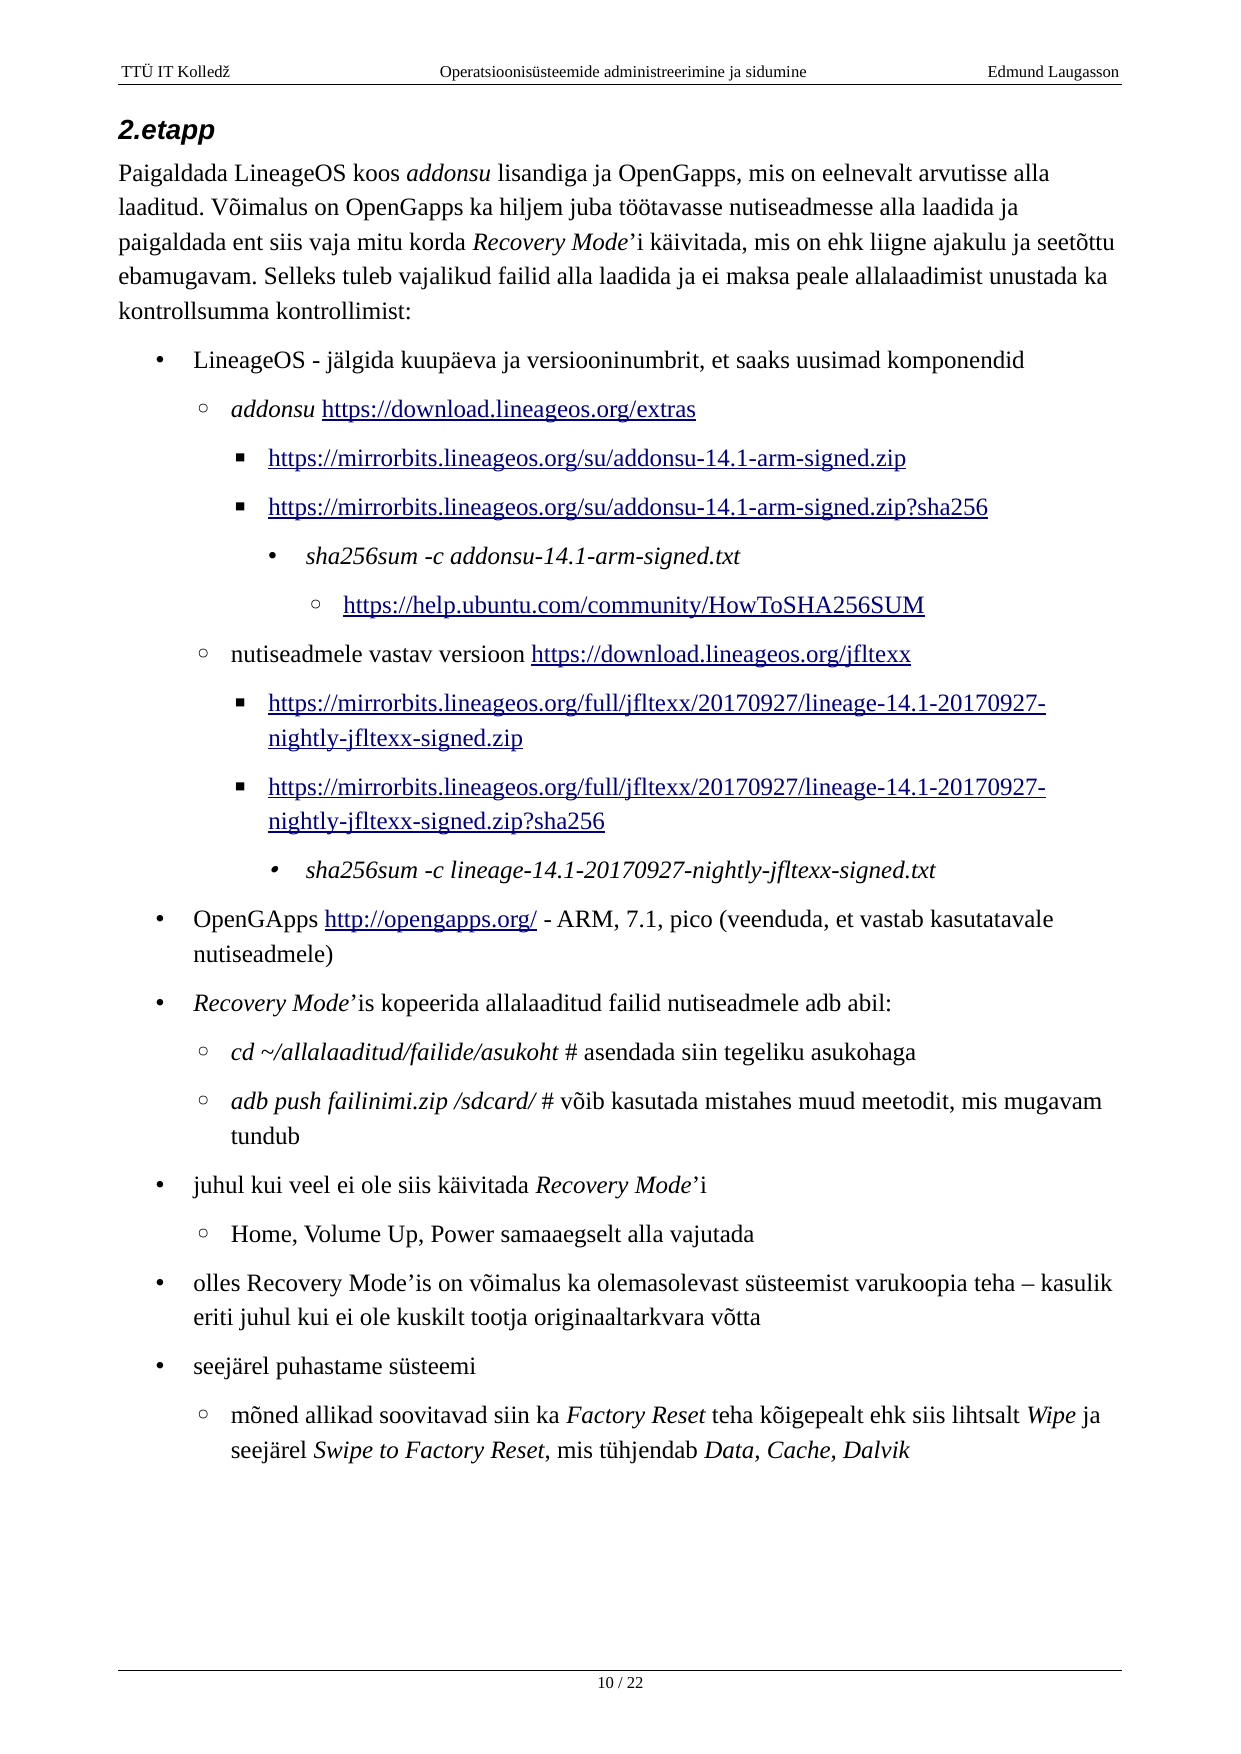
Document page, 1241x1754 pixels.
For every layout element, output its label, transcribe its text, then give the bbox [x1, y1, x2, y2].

list mõned allikad soovitavad siin ka Factory Reset teha kõigepealt ehk siis lihtsalt Wipe ja seejärel Swipe to Factory Reset, mis tühjendab Data, Cache, Dalvik [193, 1401, 1122, 1464]
list OpenGApps http://opengapps.org/ - ARM, 7.1, pico (veenduda, et vastab kasutatavale nutiseadmele) [156, 904, 1122, 968]
list adb push failinimi.zip /sdcard/ # võib kasutada mistahes muud meetodit, mis mugavam tundub [193, 1086, 1122, 1149]
list cd ~/allalaaditud/failide/asukoht # asendada siin tegeliku asukohaga [193, 1037, 1122, 1066]
list sha256sum -c lineage-14.1-20170927-nightly-jfltexx-signed.txt [268, 856, 1122, 884]
list https://mirrorbits.lineageos.org/su/addonsu-14.1-arm-signed.zip [231, 443, 1122, 472]
list olles Recovery Mode’is on võimalus ka olemasolevast süsteemist varukoopia teha – kasulik eriti juhul kui ei ole kuskilt tootja originaaltarkvara võtta [156, 1268, 1122, 1331]
list seejärel puhastame süsteemi [156, 1351, 1122, 1380]
text Paigaldada LineageOS koos addonsu lisandiga ja OpenGapps, mis on eelnevalt arvutisse alla laaditud. Võimalus on OpenGapps ka hiljem juba töötavasse nutiseadmesse alla laadida ja paigaldada ent siis vaja mitu korda Recovery Mode’i käivitada, mis on ehk liigne ajakulu ja seetõttu ebamugavam. Selleks tuleb vajalikud failid alla laadida ja ei maksa peale allalaadimist unustada ka kontrollsumma kontrollimist: [118, 158, 1122, 325]
list sha256sum -c addonsu-14.1-arm-signed.txt [268, 541, 1122, 570]
list https://mirrorbits.lineageos.org/full/jfltexx/20170927/lineage-14.1-20170927-nightly-jfltexx-signed.zip?sha256 [231, 772, 1122, 835]
list addonsu https://download.lineageos.org/extras [193, 394, 1122, 423]
list juhul kui veel ei ole siis käivitada Recovery Mode’i [156, 1170, 1122, 1198]
list Home, Volume Up, Power samaaegselt alla vajutada [193, 1219, 1122, 1248]
list LineageOS - jälgida kuupäeva ja versiooninumbrit, et saaks uusimad komponendid [156, 345, 1122, 374]
list https://mirrorbits.lineageos.org/su/addonsu-14.1-arm-signed.zip?sha256 [231, 492, 1122, 521]
list https://help.ubuntu.com/community/HowToSHA256SUM [306, 590, 1122, 619]
subtitle 2.etapp [118, 114, 1122, 146]
list Recovery Mode’is kopeerida allalaaditud failid nutiseadmele adb abil: [156, 988, 1122, 1017]
list https://mirrorbits.lineageos.org/full/jfltexx/20170927/lineage-14.1-20170927-nightly-jfltexx-signed.zip [231, 688, 1122, 752]
list nutiseadmele vastav versioon https://download.lineageos.org/jfltexx [193, 639, 1122, 668]
